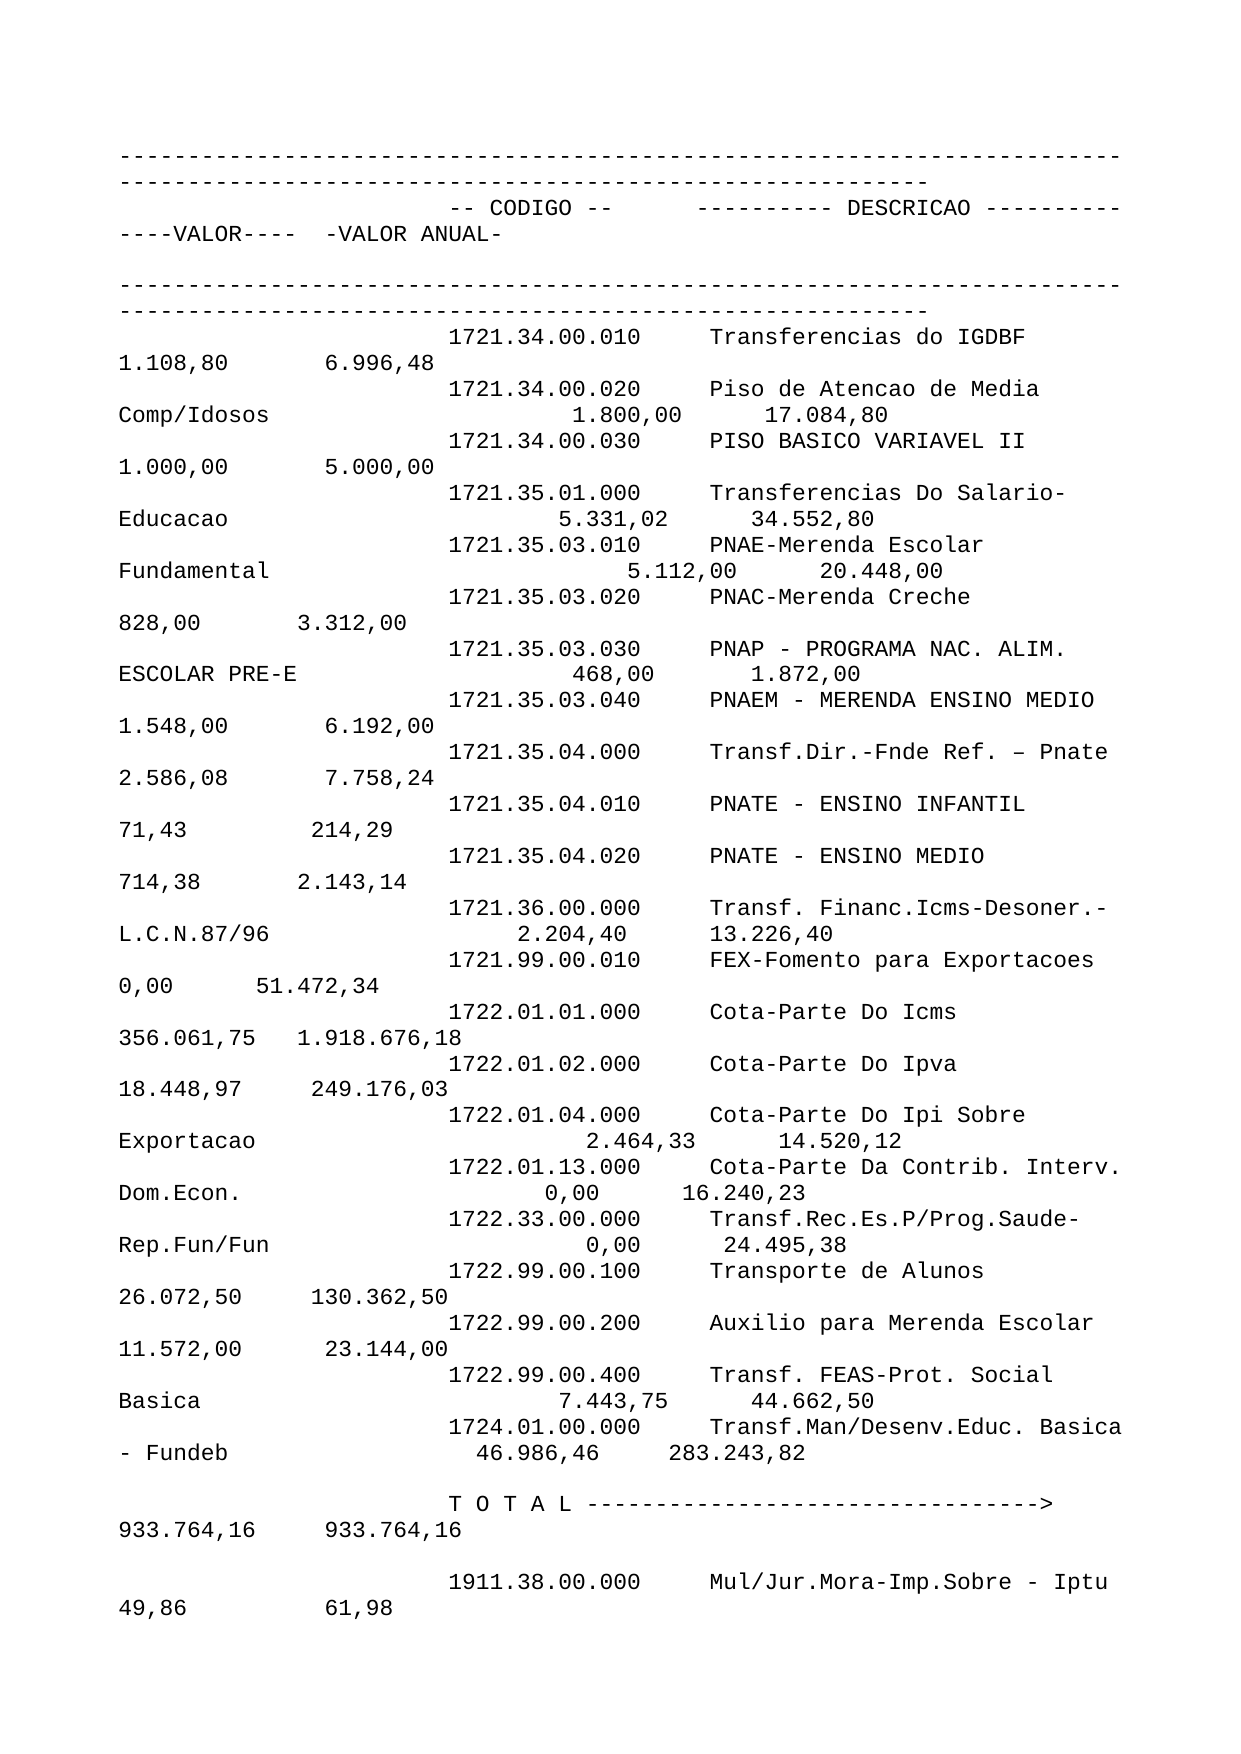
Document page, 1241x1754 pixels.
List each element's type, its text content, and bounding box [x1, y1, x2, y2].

text 1722.99.00.100 Transporte de Alunos 26.072,50 130.362,50 [118, 1259, 1122, 1311]
text 1721.35.03.020 PNAC-Merenda Creche 828,00 3.312,00 [118, 585, 1122, 637]
text 1721.35.04.000 Transf.Dir.-Fnde Ref. – Pnate 2.586,08 7.758,24 [118, 741, 1122, 792]
text 1721.35.01.000 Transferencias Do Salario-Educacao 5.331,02 34.552,80 [118, 481, 1122, 533]
text 1721.99.00.010 FEX-Fomento para Exportacoes 0,00 51.472,34 [118, 948, 1122, 1000]
text 1724.01.00.000 Transf.Man/Desenv.Educ. Basica - Fundeb 46.986,46 283.243,82 [118, 1415, 1122, 1467]
text T O T A L ---------------------------------> 933.764,16 933.764,16 [118, 1493, 1122, 1545]
text 1722.01.04.000 Cota-Parte Do Ipi Sobre Exportacao 2.464,33 14.520,12 [118, 1104, 1122, 1156]
text 1721.35.04.020 PNATE - ENSINO MEDIO 714,38 2.143,14 [118, 844, 1122, 896]
text 1722.99.00.400 Transf. FEAS-Prot. Social Basica 7.443,75 44.662,50 [118, 1363, 1122, 1415]
text 1911.38.00.000 Mul/Jur.Mora-Imp.Sobre - Iptu 49,86 61,98 [118, 1571, 1122, 1622]
text 1722.33.00.000 Transf.Rec.Es.P/Prog.Saude- Rep.Fun/Fun 0,00 24.495,38 [118, 1207, 1122, 1259]
text ------------------------------------------------------------------------------------------------------------------------------------ [118, 248, 1122, 326]
text 1722.01.01.000 Cota-Parte Do Icms 356.061,75 1.918.676,18 [118, 1000, 1122, 1052]
text 1722.99.00.200 Auxilio para Merenda Escolar 11.572,00 23.144,00 [118, 1311, 1122, 1363]
text 1721.34.00.010 Transferencias do IGDBF 1.108,80 6.996,48 [118, 326, 1122, 377]
text 1721.35.03.030 PNAP - PROGRAMA NAC. ALIM. ESCOLAR PRE-E 468,00 1.872,00 [118, 637, 1122, 689]
text 1722.01.02.000 Cota-Parte Do Ipva 18.448,97 249.176,03 [118, 1052, 1122, 1104]
text 1722.01.13.000 Cota-Parte Da Contrib. Interv. Dom.Econ. 0,00 16.240,23 [118, 1156, 1122, 1207]
text 1721.35.04.010 PNATE - ENSINO INFANTIL 71,43 214,29 [118, 792, 1122, 844]
text 1721.35.03.010 PNAE-Merenda Escolar Fundamental 5.112,00 20.448,00 [118, 533, 1122, 585]
text 1721.34.00.030 PISO BASICO VARIAVEL II 1.000,00 5.000,00 [118, 429, 1122, 481]
text 1721.35.03.040 PNAEM - MERENDA ENSINO MEDIO 1.548,00 6.192,00 [118, 689, 1122, 741]
text ------------------------------------------------------------------------------------------------------------------------------------ [118, 118, 1122, 196]
text 1721.34.00.020 Piso de Atencao de Media Comp/Idosos 1.800,00 17.084,80 [118, 377, 1122, 429]
text -- CODIGO -- ---------- DESCRICAO ---------- ----VALOR---- -VALOR ANUAL- [118, 196, 1122, 248]
text 1721.36.00.000 Transf. Financ.Icms-Desoner.-L.C.N.87/96 2.204,40 13.226,40 [118, 896, 1122, 948]
